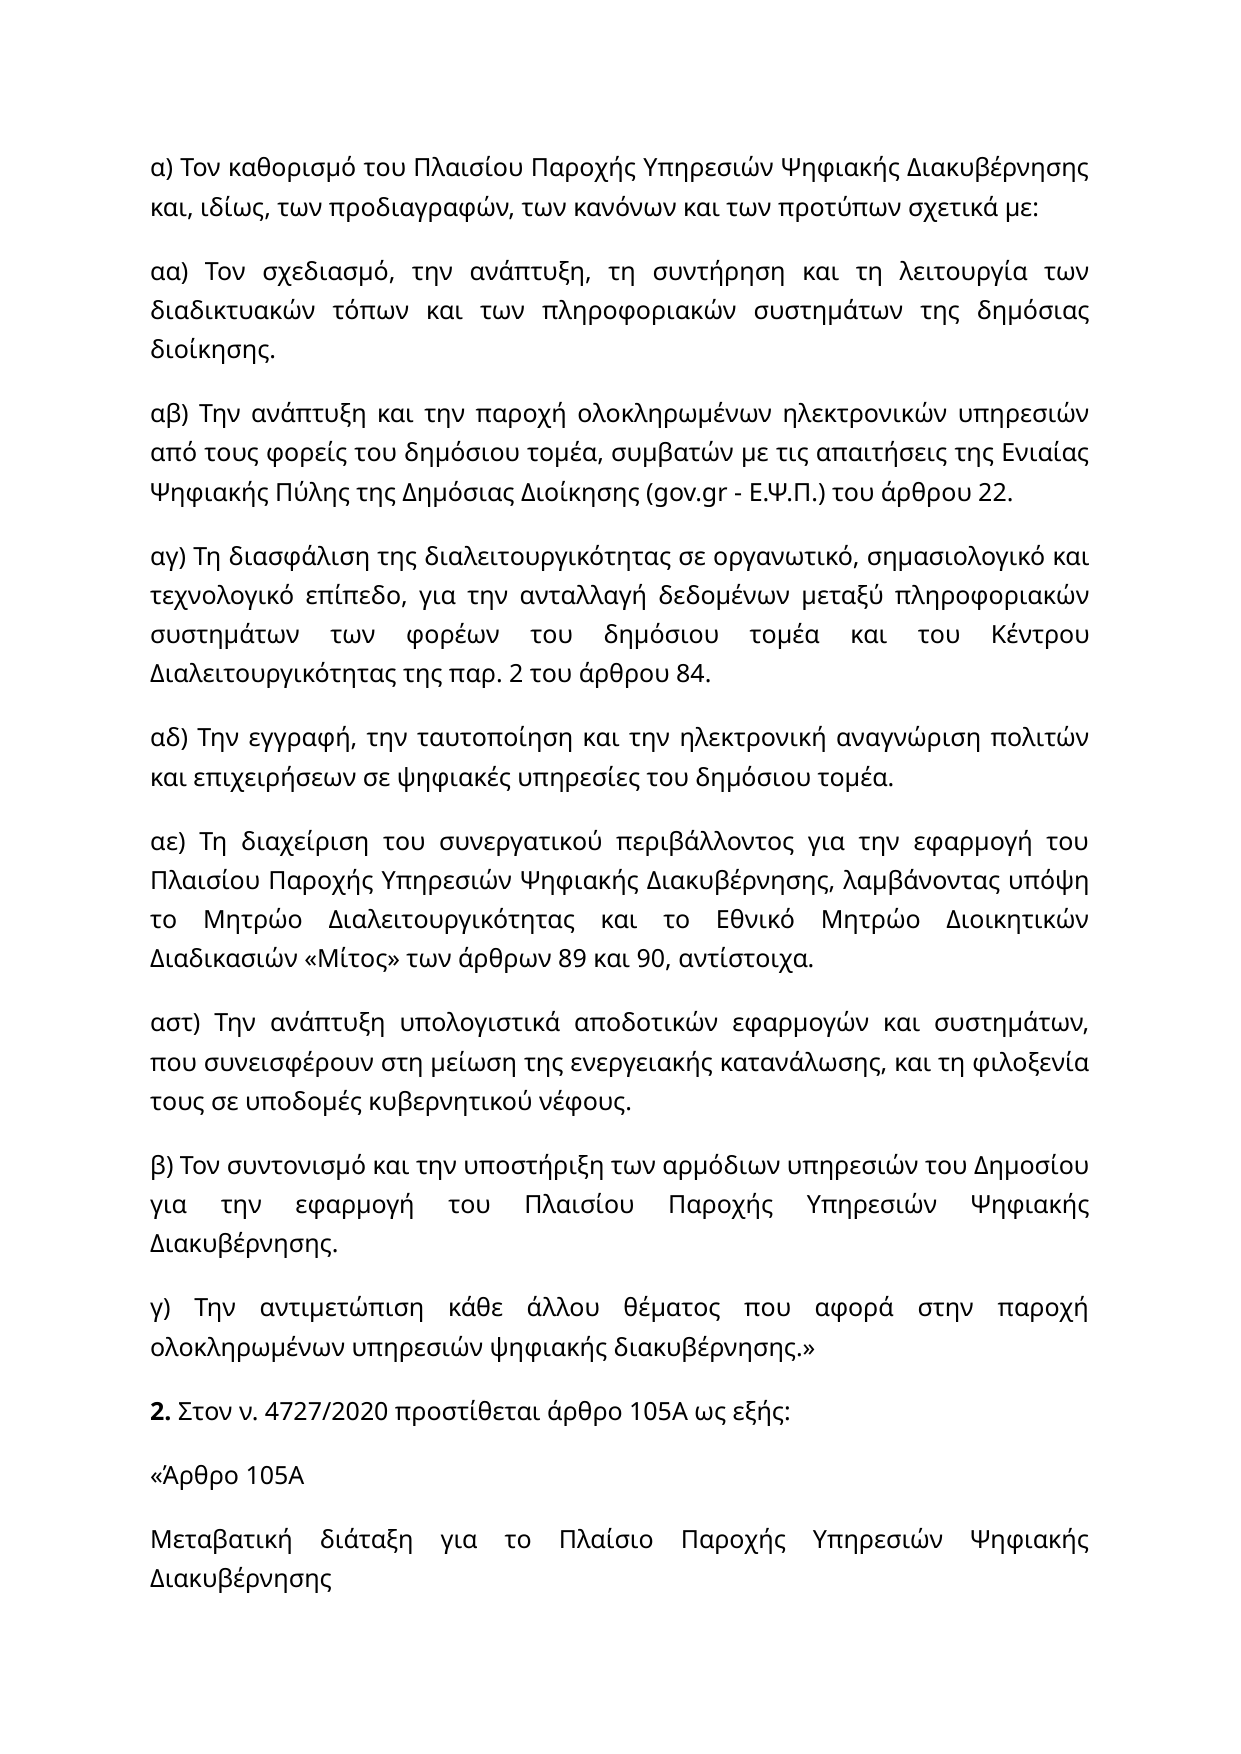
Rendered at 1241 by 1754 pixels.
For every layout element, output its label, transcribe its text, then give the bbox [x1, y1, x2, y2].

text β) Τον συντονισμό και την υποστήριξη των αρμόδιων υπηρεσιών του Δημοσίου για την εφαρμογή του Πλαισίου Παροχής Υπηρεσιών Ψηφιακής Διακυβέρνησης. [150, 1147, 1090, 1260]
text «Άρθρο 105Α [150, 1457, 1090, 1492]
text α) Τον καθορισμό του Πλαισίου Παροχής Υπηρεσιών Ψηφιακής Διακυβέρνησης και, ιδίως, των προδιαγραφών, των κανόνων και των προτύπων σχετικά με: [150, 150, 1090, 223]
text αε) Τη διαχείριση του συνεργατικού περιβάλλοντος για την εφαρμογή του Πλαισίου Παροχής Υπηρεσιών Ψηφιακής Διακυβέρνησης, λαμβάνοντας υπόψη το Μητρώο Διαλειτουργικότητας και το Εθνικό Μητρώο Διοικητικών Διαδικασιών «Μίτος» των άρθρων 89 και 90, αντίστοιχα. [150, 823, 1090, 975]
text 2. Στον ν. 4727/2020 προστίθεται άρθρο 105Α ως εξής: [150, 1393, 1090, 1427]
text αδ) Την εγγραφή, την ταυτοποίηση και την ηλεκτρονική αναγνώριση πολιτών και επιχειρήσεων σε ψηφιακές υπηρεσίες του δημόσιου τομέα. [150, 720, 1090, 793]
text Μεταβατική διάταξη για το Πλαίσιο Παροχής Υπηρεσιών Ψηφιακής Διακυβέρνησης [150, 1522, 1090, 1595]
text αα) Toν σχεδιασμό, την ανάπτυξη, τη συντήρηση και τη λειτουργία των διαδικτυακών τόπων και των πληροφοριακών συστημάτων της δημόσιας διοίκησης. [150, 253, 1090, 366]
text αβ) Την ανάπτυξη και την παροχή ολοκληρωμένων ηλεκτρονικών υπηρεσιών από τους φορείς του δημόσιου τομέα, συμβατών με τις απαιτήσεις της Ενιαίας Ψηφιακής Πύλης της Δημόσιας Διοίκησης (gov.gr - Ε.Ψ.Π.) του άρθρου 22. [150, 396, 1090, 508]
text γ) Την αντιμετώπιση κάθε άλλου θέματος που αφορά στην παροχή ολοκληρωμένων υπηρεσιών ψηφιακής διακυβέρνησης.» [150, 1290, 1090, 1363]
text αστ) Την ανάπτυξη υπολογιστικά αποδοτικών εφαρμογών και συστημάτων, που συνεισφέρουν στη μείωση της ενεργειακής κατανάλωσης, και τη φιλοξενία τους σε υποδομές κυβερνητικού νέφους. [150, 1005, 1090, 1117]
text αγ) Τη διασφάλιση της διαλειτουργικότητας σε οργανωτικό, σημασιολογικό και τεχνολογικό επίπεδο, για την ανταλλαγή δεδομένων μεταξύ πληροφοριακών συστημάτων των φορέων του δημόσιου τομέα και του Κέντρου Διαλειτουργικότητας της παρ. 2 του άρθρου 84. [150, 538, 1090, 690]
